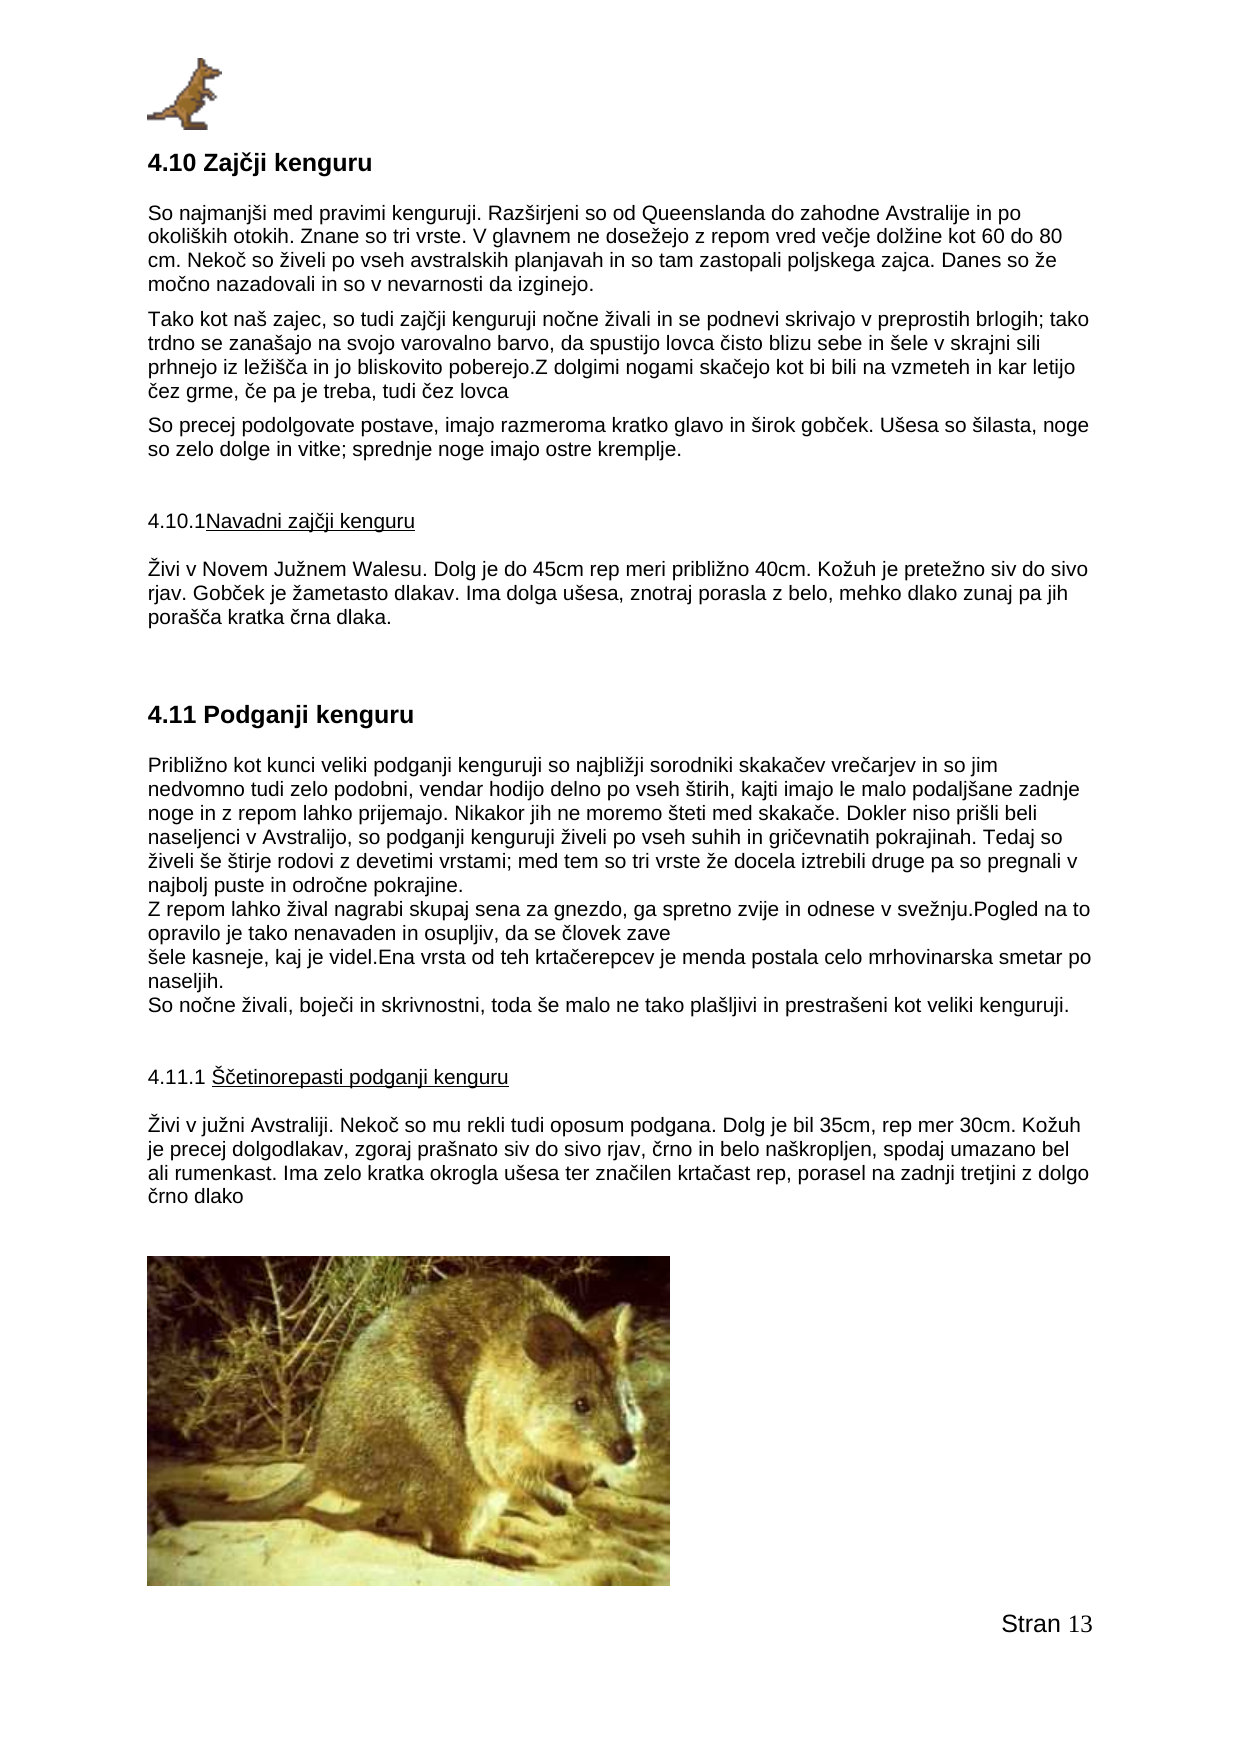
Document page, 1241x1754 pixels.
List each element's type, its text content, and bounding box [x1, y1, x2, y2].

text So nočne živali, boječi in skrivnostni, toda še malo ne tako plašljivi in prestrašeni kot veliki kenguruji. [148, 993, 1092, 1017]
text Z repom lahko žival nagrabi skupaj sena za gnezdo, ga spretno zvije in odnese v svežnju.Pogled na to opravilo je tako nenavaden in osupljiv, da se človek zave [148, 897, 1092, 945]
text Živi v južni Avstraliji. Nekoč so mu rekli tudi oposum podgana. Dolg je bil 35cm, rep mer 30cm. Kožuh je precej dolgodlakav, zgoraj prašnato siv do sivo rjav, črno in belo naškropljen, spodaj umazano bel ali rumenkast. Ima zelo kratka okrogla ušesa ter značilen krtačast rep, porasel na zadnji tretjini z dolgo črno dlako [148, 1112, 1092, 1208]
text 4.10.1Navadni zajčji kenguru [148, 509, 1092, 533]
text 4.11.1 Ščetinorepasti podganji kenguru [148, 1064, 1092, 1088]
picture [147, 1256, 670, 1586]
text Tako kot naš zajec, so tudi zajčji kenguruji nočne živali in se podnevi skrivajo v preprostih brlogih; tako trdno se zanašajo na svojo varovalno barvo, da spustijo lovca čisto blizu sebe in šele v skrajni sili prhnejo iz ležišča in jo bliskovito poberejo.Z dolgimi nogami skačejo kot bi bili na vzmeteh in kar letijo čez grme, če pa je treba, tudi čez lovca [148, 307, 1092, 402]
text 4.11 Podganji kenguru [148, 700, 1092, 729]
picture [147, 58, 222, 130]
text šele kasneje, kaj je videl.Ena vrsta od teh krtačerepcev je menda postala celo mrhovinarska smetar po naseljih. [148, 945, 1092, 993]
text Približno kot kunci veliki podganji kenguruji so najbližji sorodniki skakačev vrečarjev in so jim nedvomno tudi zelo podobni, vendar hodijo delno po vseh štirih, kajti imajo le malo podaljšane zadnje noge in z repom lahko prijemajo. Nikakor jih ne moremo šteti med skakače. Dokler niso prišli beli naseljenci v Avstralijo, so podganji kenguruji živeli po vseh suhih in gričevnatih pokrajinah. Tedaj so živeli še štirje rodovi z devetimi vrstami; med tem so tri vrste že docela iztrebili druge pa so pregnali v najbolj puste in odročne pokrajine. [148, 753, 1092, 897]
text 4.10 Zajčji kenguru [148, 148, 1092, 176]
text Živi v Novem Južnem Walesu. Dolg je do 45cm rep meri približno 40cm. Kožuh je pretežno siv do sivo rjav. Gobček je žametasto dlakav. Ima dolga ušesa, znotraj porasla z belo, mehko dlako zunaj pa jih porašča kratka črna dlaka. [148, 557, 1092, 628]
text So najmanjši med pravimi kenguruji. Razširjeni so od Queenslanda do zahodne Avstralije in po okoliških otokih. Znane so tri vrste. V glavnem ne dosežejo z repom vred večje dolžine kot 60 do 80 cm. Nekoč so živeli po vseh avstralskih planjavah in so tam zastopali poljskega zajca. Danes so že močno nazadovali in so v nevarnosti da izginejo. [148, 200, 1092, 296]
text So precej podolgovate postave, imajo razmeroma kratko glavo in širok gobček. Ušesa so šilasta, noge so zelo dolge in vitke; sprednje noge imajo ostre kremplje. [148, 413, 1092, 461]
